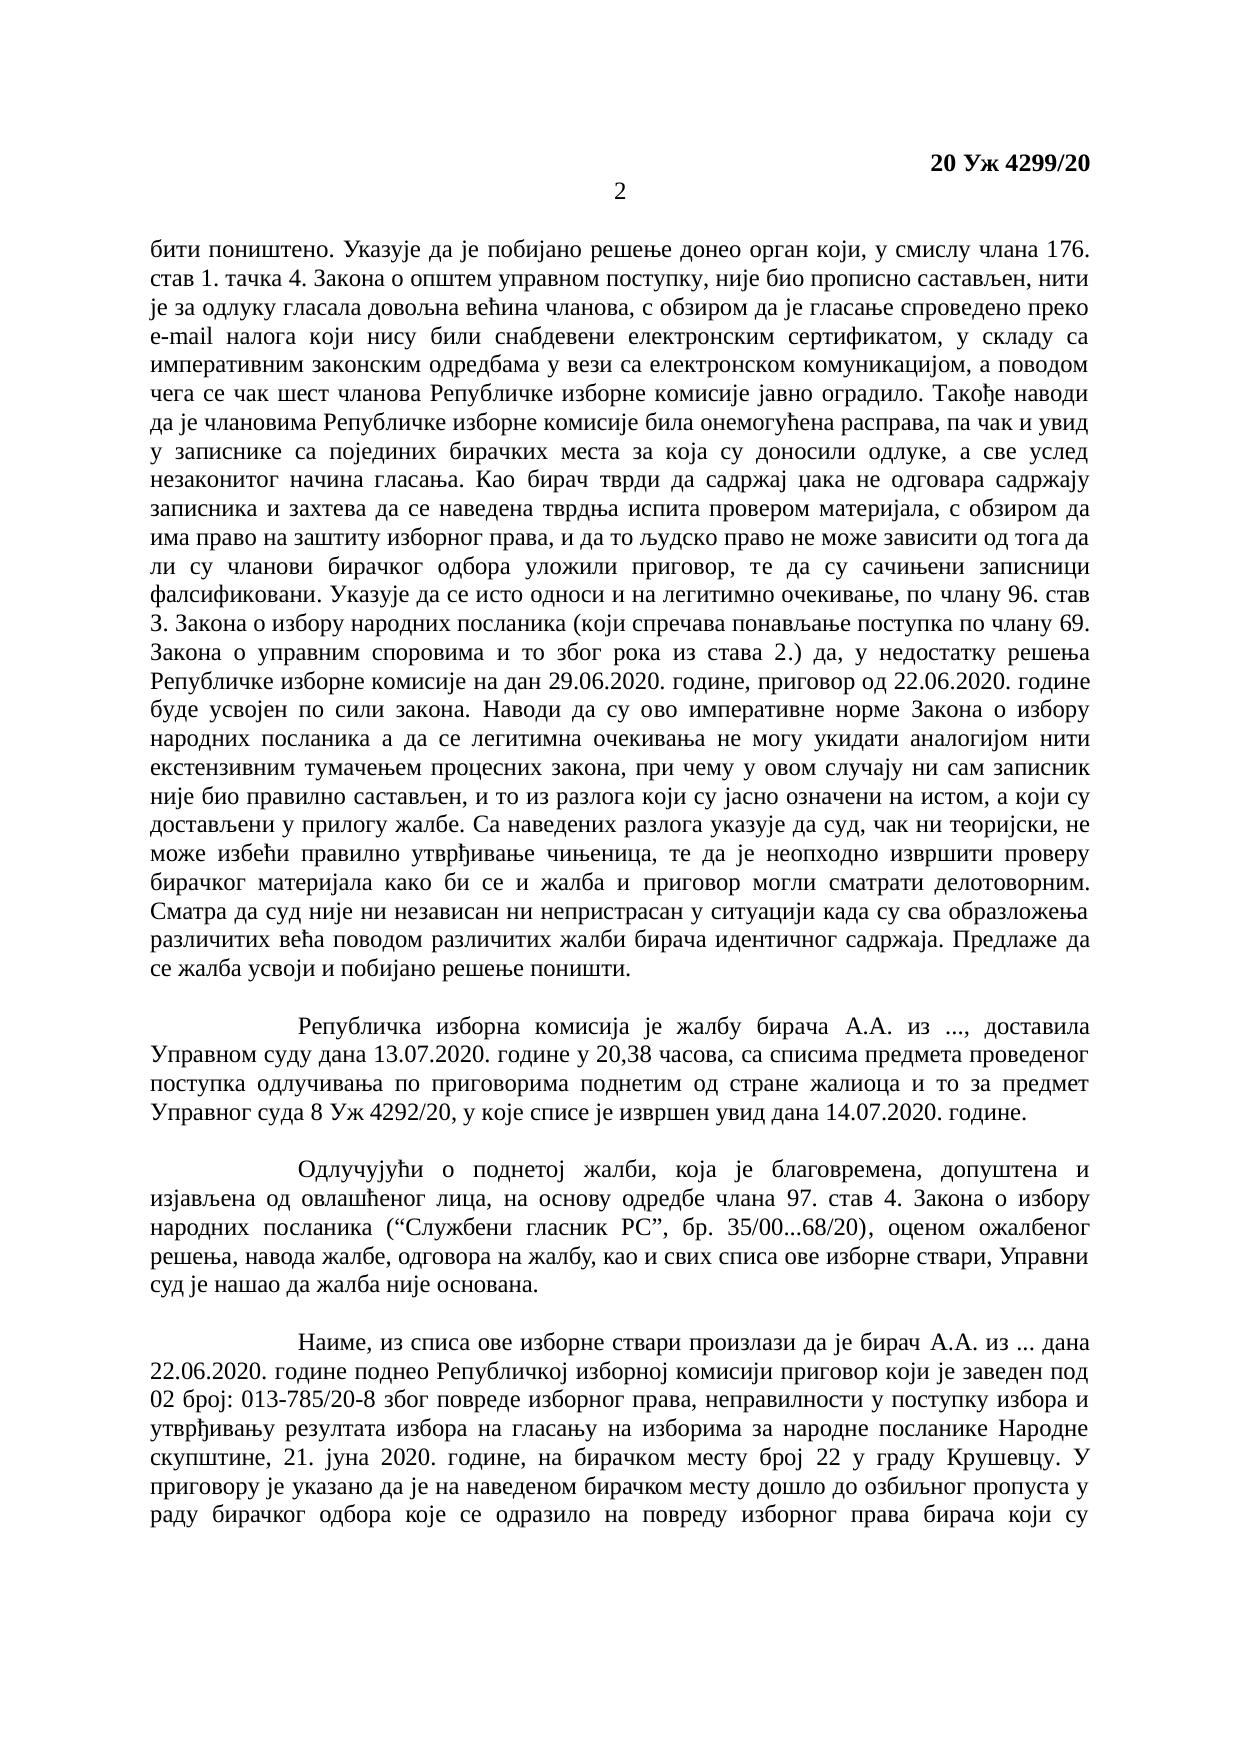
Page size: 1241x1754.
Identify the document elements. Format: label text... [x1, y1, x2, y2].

text Наиме, из списа ове изборне ствари произлази да је бирач A.A. из ... дана 22.06.2020. године поднео Републичкој изборној комисији приговор који је заведен под 02 број: 013-785/20-8 због повреде изборног права, неправилности у поступку избора и утврђивању резултата избора на гласању на изборима за народне посланике Народне скупштине, 21. јуна 2020. године, на бирачком месту број 22 у граду Крушевцу. У приговору је указано да је на наведеном бирачком месту дошло до озбиљног пропуста у раду бирачког одбора које се одразило на повреду изборног права бирача који су [150, 1327, 1090, 1528]
text Одлучујући о поднетој жалби, која је благовремена, допуштена и изјављена од овлашћеног лица, на основу одредбе члана 97. став 4. Закона о избору народних посланика (“Службени гласник РС”, бр. 35/00...68/20), оценом ожалбеног решења, навода жалбе, одговора на жалбу, као и свих списа ове изборне ствари, Управни суд је нашао да жалба није основана. [150, 1154, 1090, 1298]
text бити поништено. Указује да је побијано решење донео орган који, у смислу члана 176. став 1. тачка 4. Закона о општем управном поступку, није био прописно састављен, нити је за одлуку гласала довољна већина чланова, с обзиром да је гласање спроведено преко e-mail налога који нису били снабдевени електронским сертификатом, у складу са императивним законским одредбама у вези са електронском комуникацијом, а поводом чега се чак шест чланова Републичке изборне комисије јавно оградило. Такође наводи да је члановима Републичке изборне комисије била онемогућена расправа, па чак и увид у записнике са појединих бирачких места за која су доносили одлуке, а све услед незаконитог начина гласања. Као бирач тврди да садржај џака не одговара садржају записника и захтева да се наведена тврдња испита провером материјала, с обзиром да има право на заштиту изборног права, и да то људско право не може зависити од тога да ли су чланови бирачког одбора уложили приговор, те да су сачињени записници фалсификовани. Указује да се исто односи и на легитимно очекивање, по члану 96. став З. Закона о избору народних посланика (који спречава понављање поступка по члану 69. Закона о управним споровима и то због рока из става 2.) да, у недостатку решења Републичке изборне комисије на дан 29.06.2020. године, приговор од 22.06.2020. године буде усвојен по сили закона. Наводи да су ово императивне норме Закона о избору народних посланика а да се легитимна очекивања не могу укидати аналогијом нити екстензивним тумачењем процесних закона, при чему у овом случају ни сам записник није био правилно састављен, и то из разлога који су јасно означени на истом, а који су достављени у прилогу жалбе. Са наведених разлога указује да суд, чак ни теоријски, не може избећи правилно утврђивање чињеница, те да је неопходно извршити проверу бирачког материјала како би се и жалба и приговор могли сматрати делотоворним. Сматра да суд није ни независан ни непристрасан у ситуацији када су сва образложења различитих већа поводом различитих жалби бирача идентичног садржаја. Предлаже да се жалба усвоји и побијано решење поништи. [150, 234, 1090, 982]
text Републичка изборна комисија је жалбу бирача A.A. из ..., доставила Управном суду дана 13.07.2020. године у 20,38 часова, са списима предмета проведеног поступка одлучивања по приговорима поднетим од стране жалиоца и то за предмет Управног суда 8 Уж 4292/20, у које списе је извршен увид дана 14.07.2020. године. [150, 1011, 1090, 1126]
